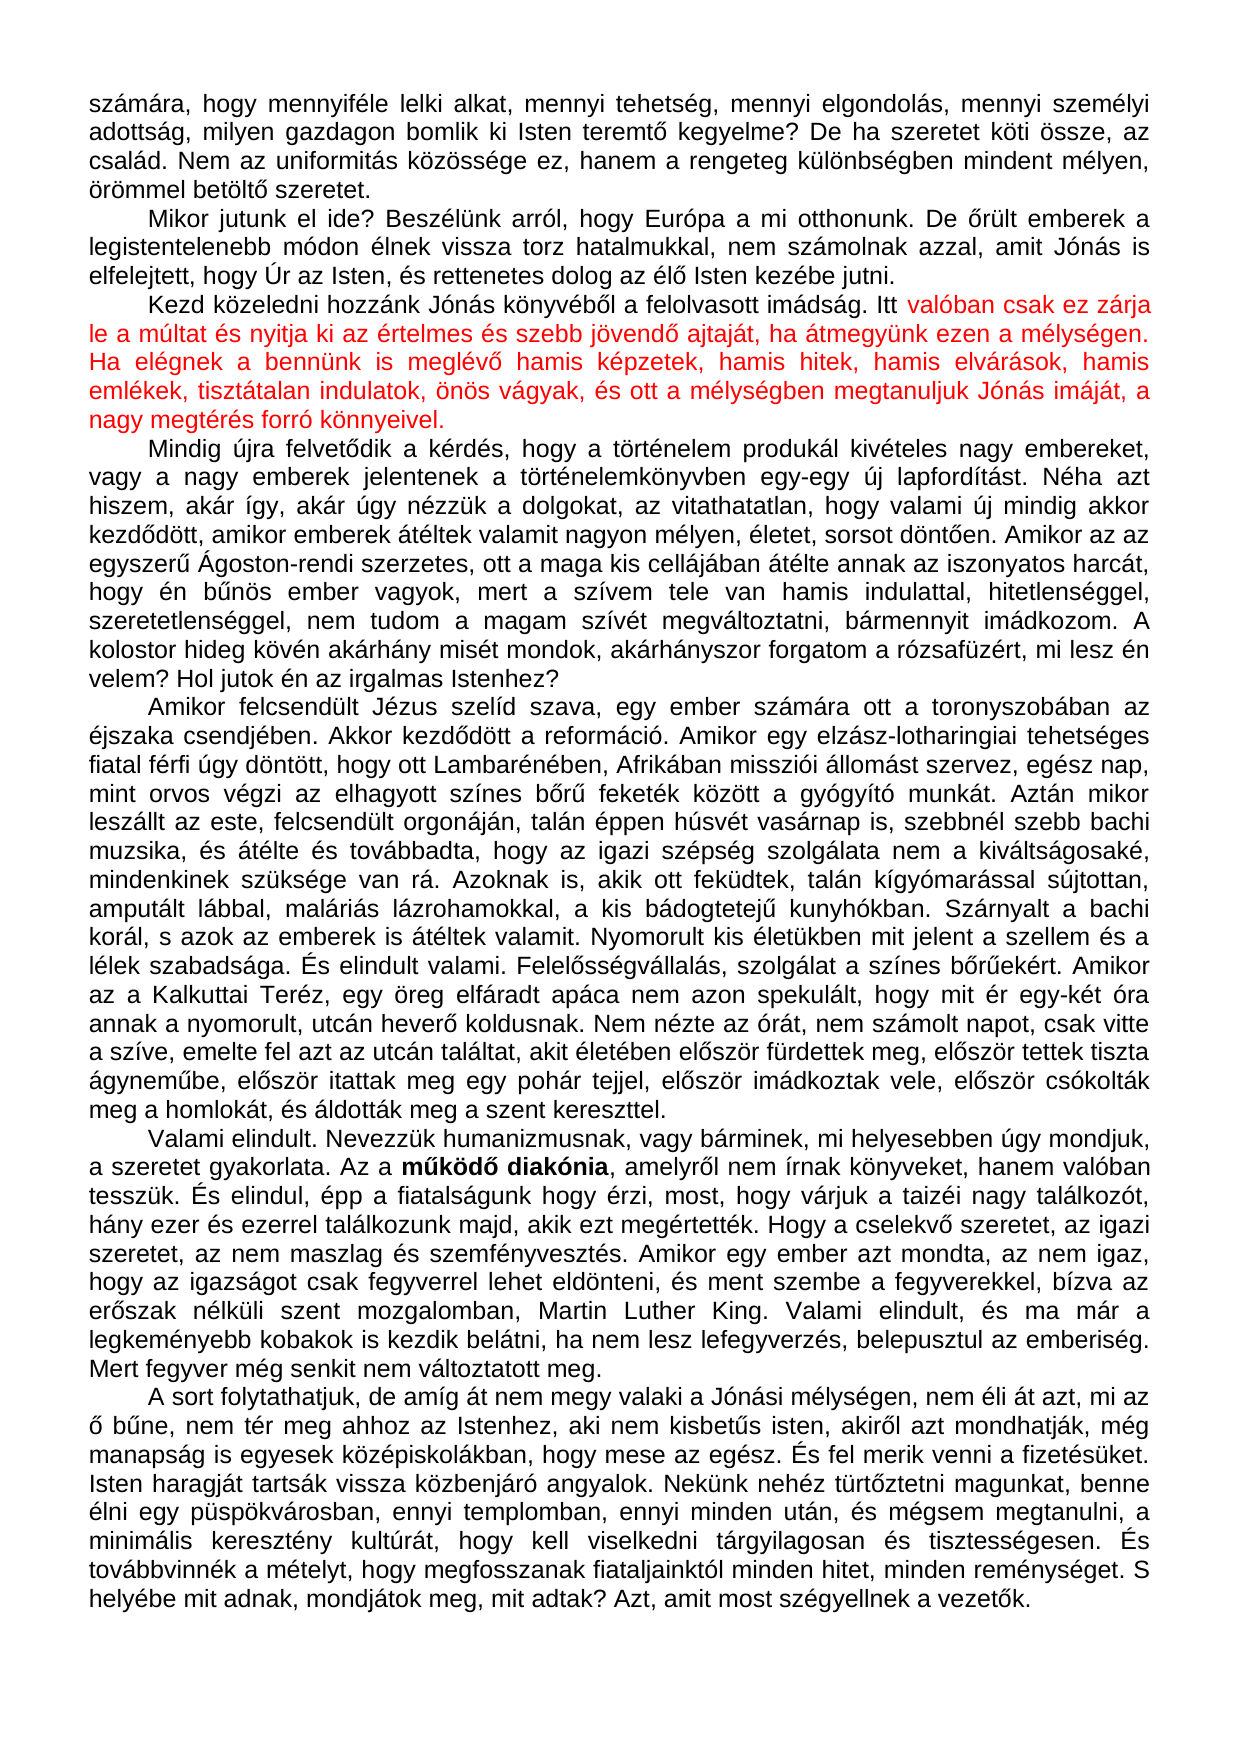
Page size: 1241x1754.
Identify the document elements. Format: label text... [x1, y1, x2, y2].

text Amikor felcsendült Jézus szelíd szava, egy ember számára ott a toronyszobában az éjszaka csendjében. Akkor kezdődött a reformáció. Amikor egy elzász-lotharingiai tehetséges fiatal férfi úgy döntött, hogy ott Lambarénében, Afrikában missziói állomást szervez, egész nap, mint orvos végzi az elhagyott színes bőrű feketék között a gyógyító munkát. Aztán mikor leszállt az este, felcsendült orgonáján, talán éppen húsvét vasárnap is, szebbnél szebb bachi muzsika, és átélte és továbbadta, hogy az igazi szépség szolgálata nem a kiváltságosaké, mindenkinek szüksége van rá. Azoknak is, akik ott feküdtek, talán kígyómarással sújtottan, amputált lábbal, maláriás lázrohamokkal, a kis bádogtetejű kunyhókban. Szárnyalt a bachi korál, s azok az emberek is átéltek valamit. Nyomorult kis életükben mit jelent a szellem és a lélek szabadsága. És elindult valami. Felelősségvállalás, szolgálat a színes bőrűekért. Amikor az a Kalkuttai Teréz, egy öreg elfáradt apáca nem azon spekulált, hogy mit ér egy-két óra annak a nyomorult, utcán heverő koldusnak. Nem nézte az órát, nem számolt napot, csak vitte a szíve, emelte fel azt az utcán találtat, akit életében először fürdettek meg, először tettek tiszta ágyneműbe, először itattak meg egy pohár tejjel, először imádkoztak vele, először csókolták meg a homlokát, és áldották meg a szent kereszttel. [88, 692, 1152, 1123]
text Valami elindult. Nevezzük humanizmusnak, vagy bárminek, mi helyesebben úgy mondjuk, a szeretet gyakorlata. Az a működő diakónia, amelyről nem írnak könyveket, hanem valóban tesszük. És elindul, épp a fiatalságunk hogy érzi, most, hogy várjuk a taizéi nagy találkozót, hány ezer és ezerrel találkozunk majd, akik ezt megértették. Hogy a cselekvő szeretet, az igazi szeretet, az nem maszlag és szemfényvesztés. Amikor egy ember azt mondta, az nem igaz, hogy az igazságot csak fegyverrel lehet eldönteni, és ment szembe a fegyverekkel, bízva az erőszak nélküli szent mozgalomban, Martin Luther King. Valami elindult, és ma már a legkeményebb kobakok is kezdik belátni, ha nem lesz lefegyverzés, belepusztul az emberiség. Mert fegyver még senkit nem változtatott meg. [88, 1123, 1152, 1382]
text Mindig újra felvetődik a kérdés, hogy a történelem produkál kivételes nagy embereket, vagy a nagy emberek jelentenek a történelemkönyvben egy-egy új lapfordítást. Néha azt hiszem, akár így, akár úgy nézzük a dolgokat, az vitathatatlan, hogy valami új mindig akkor kezdődött, amikor emberek átéltek valamit nagyon mélyen, életet, sorsot döntően. Amikor az az egyszerű Ágoston-rendi szerzetes, ott a maga kis cellájában átélte annak az iszonyatos harcát, hogy én bűnös ember vagyok, mert a szívem tele van hamis indulattal, hitetlenséggel, szeretetlenséggel, nem tudom a magam szívét megváltoztatni, bármennyit imádkozom. A kolostor hideg kövén akárhány misét mondok, akárhányszor forgatom a rózsafüzért, mi lesz én velem? Hol jutok én az irgalmas Istenhez? [88, 433, 1152, 692]
text Mikor jutunk el ide? Beszélünk arról, hogy Európa a mi otthonunk. De őrült emberek a legistentelenebb módon élnek vissza torz hatalmukkal, nem számolnak azzal, amit Jónás is elfelejtett, hogy Úr az Isten, és rettenetes dolog az élő Isten kezébe jutni. [88, 203, 1152, 290]
text Kezd közeledni hozzánk Jónás könyvéből a felolvasott imádság. Itt valóban csak ez zárja le a múltat és nyitja ki az értelmes és szebb jövendő ajtaját, ha átmegyünk ezen a mélységen. Ha elégnek a bennünk is meglévő hamis képzetek, hamis hitek, hamis elvárások, hamis emlékek, tisztátalan indulatok, önös vágyak, és ott a mélységben megtanuljuk Jónás imáját, a nagy megtérés forró könnyeivel. [88, 290, 1152, 433]
text A sort folytathatjuk, de amíg át nem megy valaki a Jónási mélységen, nem éli át azt, mi az ő bűne, nem tér meg ahhoz az Istenhez, aki nem kisbetűs isten, akiről azt mondhatják, még manapság is egyesek középiskolákban, hogy mese az egész. És fel merik venni a fizetésüket. Isten haragját tartsák vissza közbenjáró angyalok. Nekünk nehéz türtőztetni magunkat, benne élni egy püspökvárosban, ennyi templomban, ennyi minden után, és mégsem megtanulni, a minimális keresztény kultúrát, hogy kell viselkedni tárgyilagosan és tisztességesen. És továbbvinnék a mételyt, hogy megfosszanak fiataljainktól minden hitet, minden reménységet. S helyébe mit adnak, mondjátok meg, mit adtak? Azt, amit most szégyellnek a vezetők. [88, 1382, 1152, 1612]
text számára, hogy mennyiféle lelki alkat, mennyi tehetség, mennyi elgondolás, mennyi személyi adottság, milyen gazdagon bomlik ki Isten teremtő kegyelme? De ha szeretet köti össze, az család. Nem az uniformitás közössége ez, hanem a rengeteg különbségben mindent mélyen, örömmel betöltő szeretet. [88, 88, 1152, 203]
